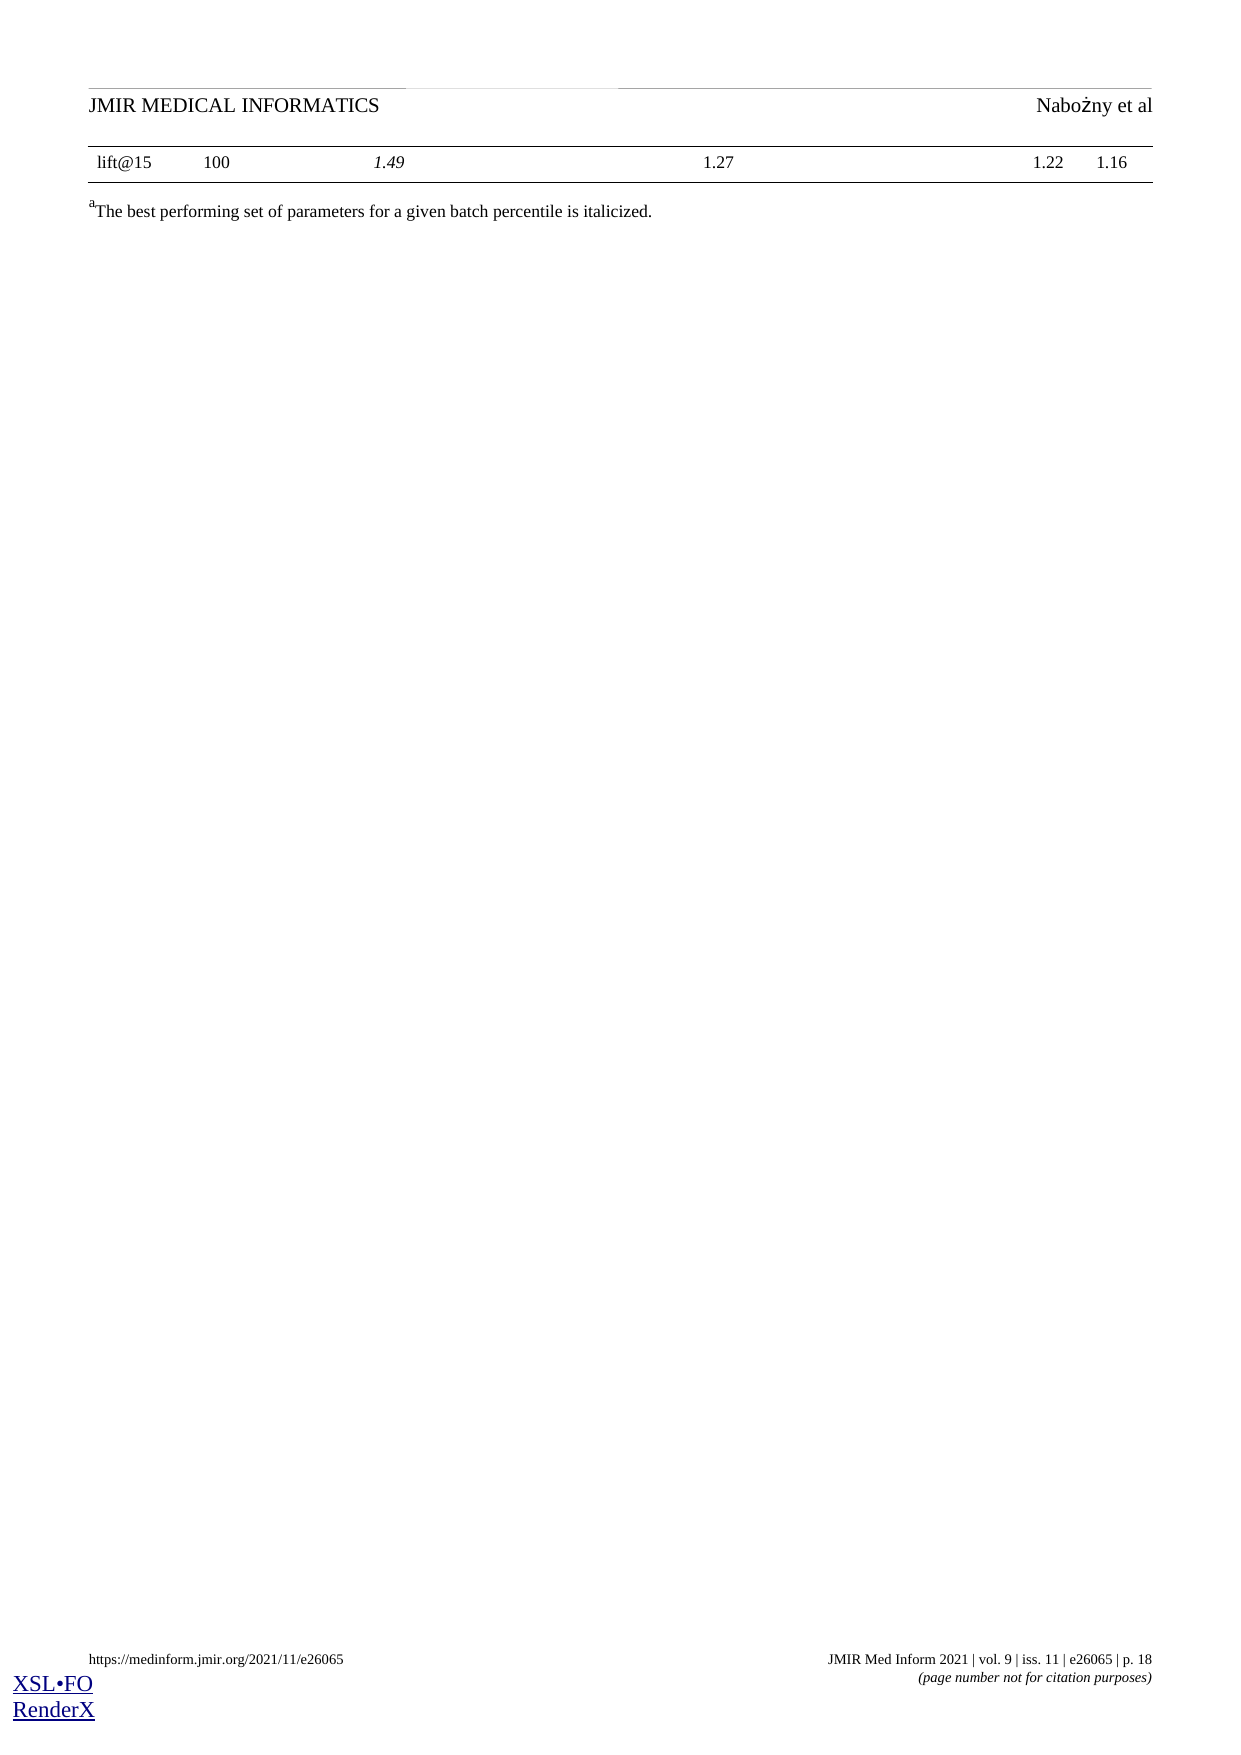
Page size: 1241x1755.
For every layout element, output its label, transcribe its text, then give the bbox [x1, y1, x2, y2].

table_cell 1.49 [302, 147, 553, 182]
table_cell 1.16 [1080, 147, 1153, 182]
table_cell 100 [178, 147, 302, 182]
table_cell lift@15 [88, 147, 177, 182]
table_cell 1.27 [554, 147, 883, 182]
text aThe best performing set of parameters for a given batch percentile is italicized. [88, 194, 1166, 221]
table_cell 1.22 [883, 147, 1080, 182]
